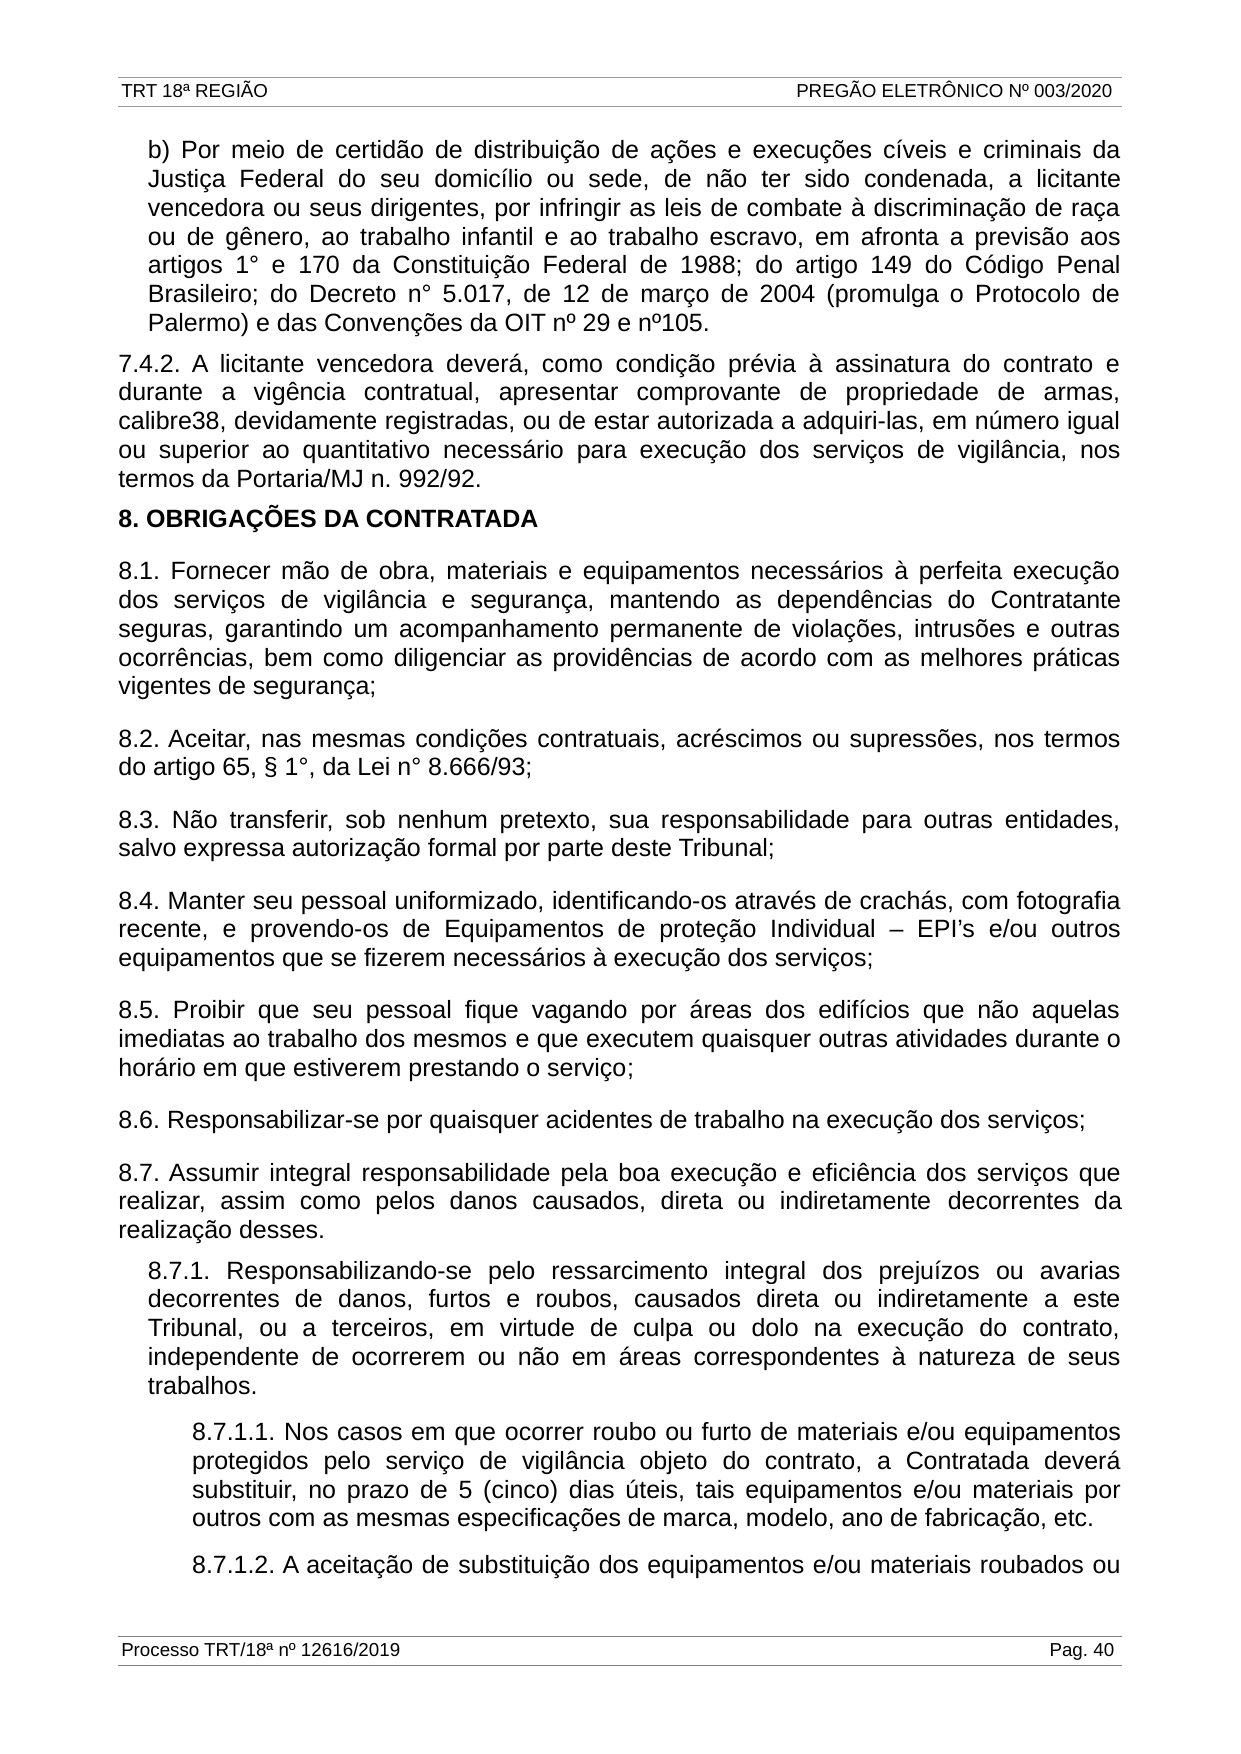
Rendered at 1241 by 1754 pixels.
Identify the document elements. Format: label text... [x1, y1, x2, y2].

text 8.2. Aceitar, nas mesmas condições contratuais, acréscimos ou supressões, nos termos do artigo 65, § 1°, da Lei n° 8.666/93; [118, 724, 1122, 781]
text 8.3. Não transferir, sob nenhum pretexto, sua responsabilidade para outras entidades, salvo expressa autorização formal por parte deste Tribunal; [118, 805, 1122, 862]
text 8.1. Fornecer mão de obra, materiais e equipamentos necessários à perfeita execução dos serviços de vigilância e segurança, mantendo as dependências do Contratante seguras, garantindo um acompanhamento permanente de violações, intrusões e outras ocorrências, bem como diligenciar as providências de acordo com as melhores práticas vigentes de segurança; [118, 556, 1122, 700]
text 8.6. Responsabilizar-se por quaisquer acidentes de trabalho na execução dos serviços; [118, 1105, 1122, 1134]
text 8. OBRIGAÇÕES DA CONTRATADA [118, 504, 1122, 533]
text 8.7.1. Responsabilizando-se pelo ressarcimento integral dos prejuízos ou avarias decorrentes de danos, furtos e roubos, causados direta ou indiretamente a este Tribunal, ou a terceiros, em virtude de culpa ou dolo na execução do contrato, independente de ocorrerem ou não em áreas correspondentes à natureza de seus trabalhos. [148, 1256, 1122, 1399]
text b) Por meio de certidão de distribuição de ações e execuções cíveis e criminais da Justiça Federal do seu domicílio ou sede, de não ter sido condenada, a licitante vencedora ou seus dirigentes, por infringir as leis de combate à discriminação de raça ou de gênero, ao trabalho infantil e ao trabalho escravo, em afronta a previsão aos artigos 1° e 170 da Constituição Federal de 1988; do artigo 149 do Código Penal Brasileiro; do Decreto n° 5.017, de 12 de março de 2004 (promulga o Protocolo de Palermo) e das Convenções da OIT nº 29 e nº105. [148, 136, 1122, 337]
list 8.7.1.2. A aceitação de substituição dos equipamentos e/ou materiais roubados ou [192, 1550, 1122, 1578]
text 8.4. Manter seu pessoal uniformizado, identificando-os através de crachás, com fotografia recente, e provendo-os de Equipamentos de proteção Individual – EPI’s e/ou outros equipamentos que se fizerem necessários à execução dos serviços; [118, 886, 1122, 972]
text 8.7. Assumir integral responsabilidade pela boa execução e eficiência dos serviços que realizar, assim como pelos danos causados, direta ou indiretamente decorrentes da realização desses. [118, 1158, 1122, 1244]
list 8.7.1.1. Nos casos em que ocorrer roubo ou furto de materiais e/ou equipamentos protegidos pelo serviço de vigilância objeto do contrato, a Contratada deverá substituir, no prazo de 5 (cinco) dias úteis, tais equipamentos e/ou materiais por outros com as mesmas especificações de marca, modelo, ano de fabricação, etc. [192, 1417, 1122, 1532]
text 8.5. Proibir que seu pessoal fique vagando por áreas dos edifícios que não aquelas imediatas ao trabalho dos mesmos e que executem quaisquer outras atividades durante o horário em que estiverem prestando o serviço; [118, 996, 1122, 1082]
text 7.4.2. A licitante vencedora deverá, como condição prévia à assinatura do contrato e durante a vigência contratual, apresentar comprovante de propriedade de armas, calibre38, devidamente registradas, ou de estar autorizada a adquiri-las, em número igual ou superior ao quantitativo necessário para execução dos serviços de vigilância, nos termos da Portaria/MJ n. 992/92. [118, 348, 1122, 492]
